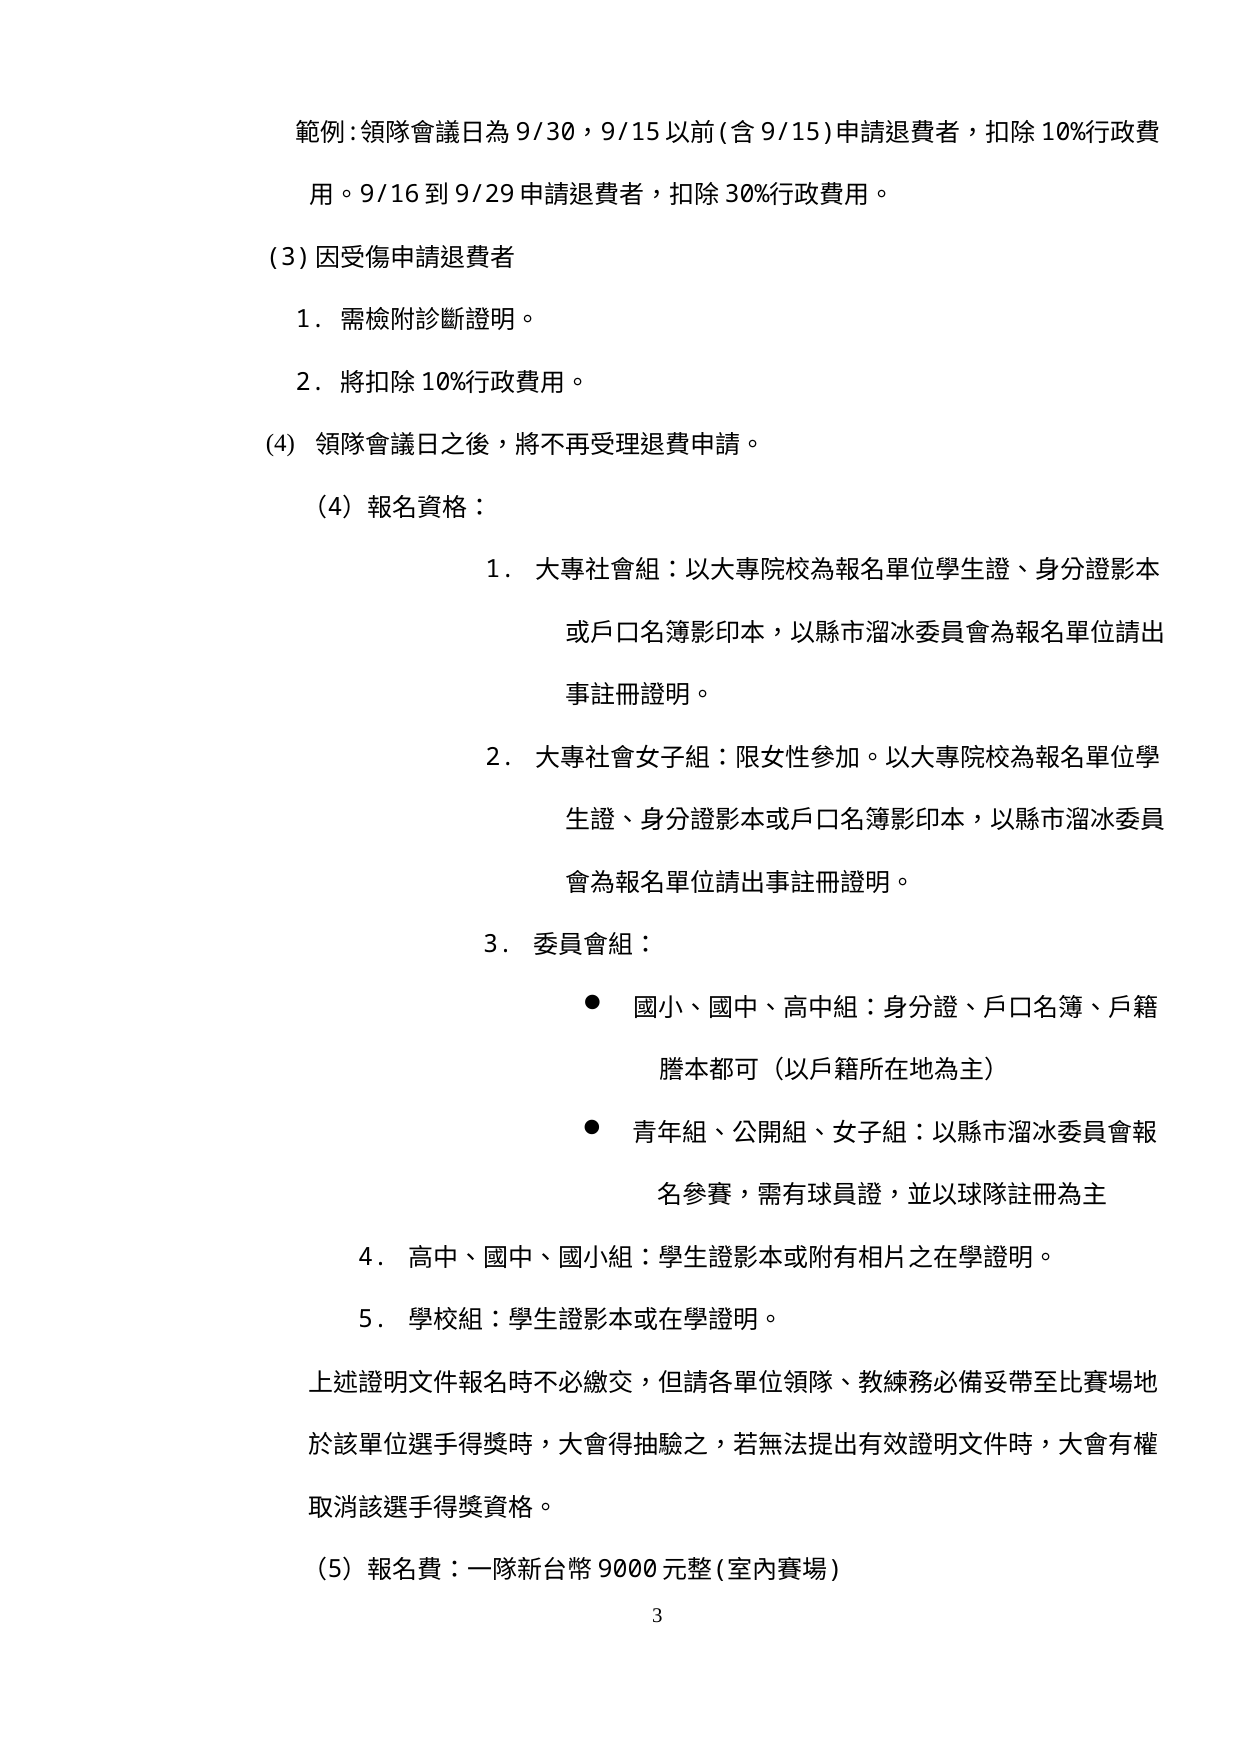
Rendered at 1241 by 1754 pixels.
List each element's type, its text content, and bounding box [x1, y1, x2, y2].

list 委員會組： [483, 901, 1181, 964]
text 範例:領隊會議日為9/30，9/15以前(含9/15)申請退費者，扣除10%行政費用。9/16到9/29申請退費者，扣除30%行政費用。 [295, 89, 1181, 214]
list 青年組、公開組、女子組：以縣市溜冰委員會報名參賽，需有球員證，並以球隊註冊為主 [582, 1089, 1181, 1214]
text 2. 將扣除10%行政費用。 [295, 339, 1181, 401]
list 報名資格： [302, 464, 1181, 526]
list 高中、國中、國小組：學生證影本或附有相片之在學證明。 [358, 1214, 1181, 1276]
list 大專社會女子組：限女性參加。以大專院校為報名單位學生證、身分證影本或戶口名簿影印本，以縣市溜冰委員會為報名單位請出事註冊證明。 [485, 714, 1181, 901]
text 上述證明文件報名時不必繳交，但請各單位領隊、教練務必備妥帶至比賽場地於該單位選手得獎時，大會得抽驗之，若無法提出有效證明文件時，大會有權取消該選手得獎資格。 [308, 1339, 1181, 1526]
list 國小、國中、高中組：身分證、戶口名簿、戶籍謄本都可（以戶籍所在地為主） [583, 964, 1181, 1089]
list 大專社會組：以大專院校為報名單位學生證、身分證影本或戶口名簿影印本，以縣市溜冰委員會為報名單位請出事註冊證明。 [485, 526, 1181, 714]
list 因受傷申請退費者 [266, 214, 1181, 276]
list 報名費：一隊新台幣9000元整(室內賽場) [302, 1526, 1181, 1589]
list 領隊會議日之後，將不再受理退費申請。 [266, 401, 1181, 464]
text 1. 需檢附診斷證明。 [295, 276, 1181, 339]
list 學校組：學生證影本或在學證明。 [358, 1276, 1181, 1339]
